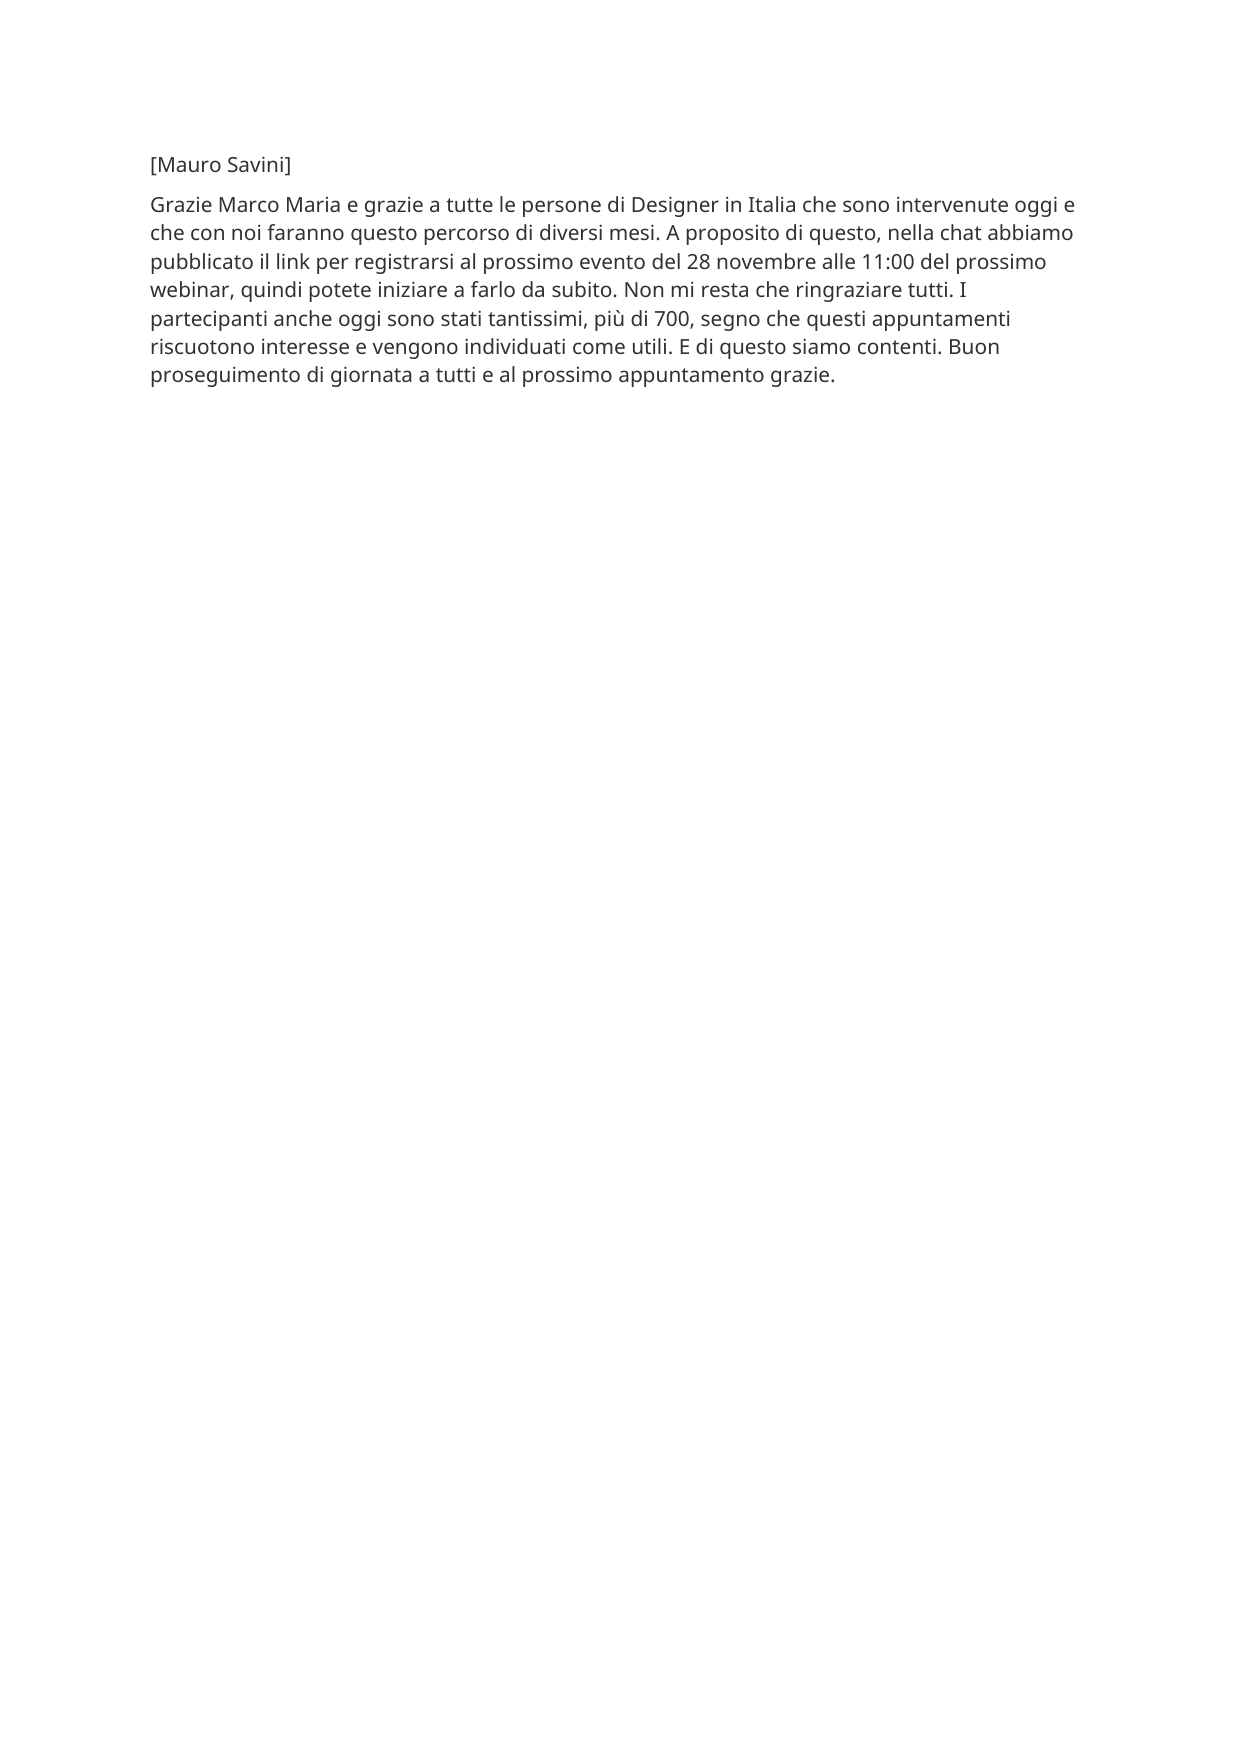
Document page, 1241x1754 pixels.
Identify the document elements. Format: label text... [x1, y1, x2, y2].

text Grazie Marco Maria e grazie a tutte le persone di Designer in Italia che sono intervenute oggi e che con noi faranno questo percorso di diversi mesi. A proposito di questo, nella chat abbiamo pubblicato il link per registrarsi al prossimo evento del 28 novembre alle 11:00 del prossimo webinar, quindi potete iniziare a farlo da subito. Non mi resta che ringraziare tutti. I partecipanti anche oggi sono stati tantissimi, più di 700, segno che questi appuntamenti riscuotono interesse e vengono individuati come utili. E di questo siamo contenti. Buon proseguimento di giornata a tutti e al prossimo appuntamento grazie. [150, 190, 1090, 389]
text [Mauro Savini] [150, 150, 1090, 178]
